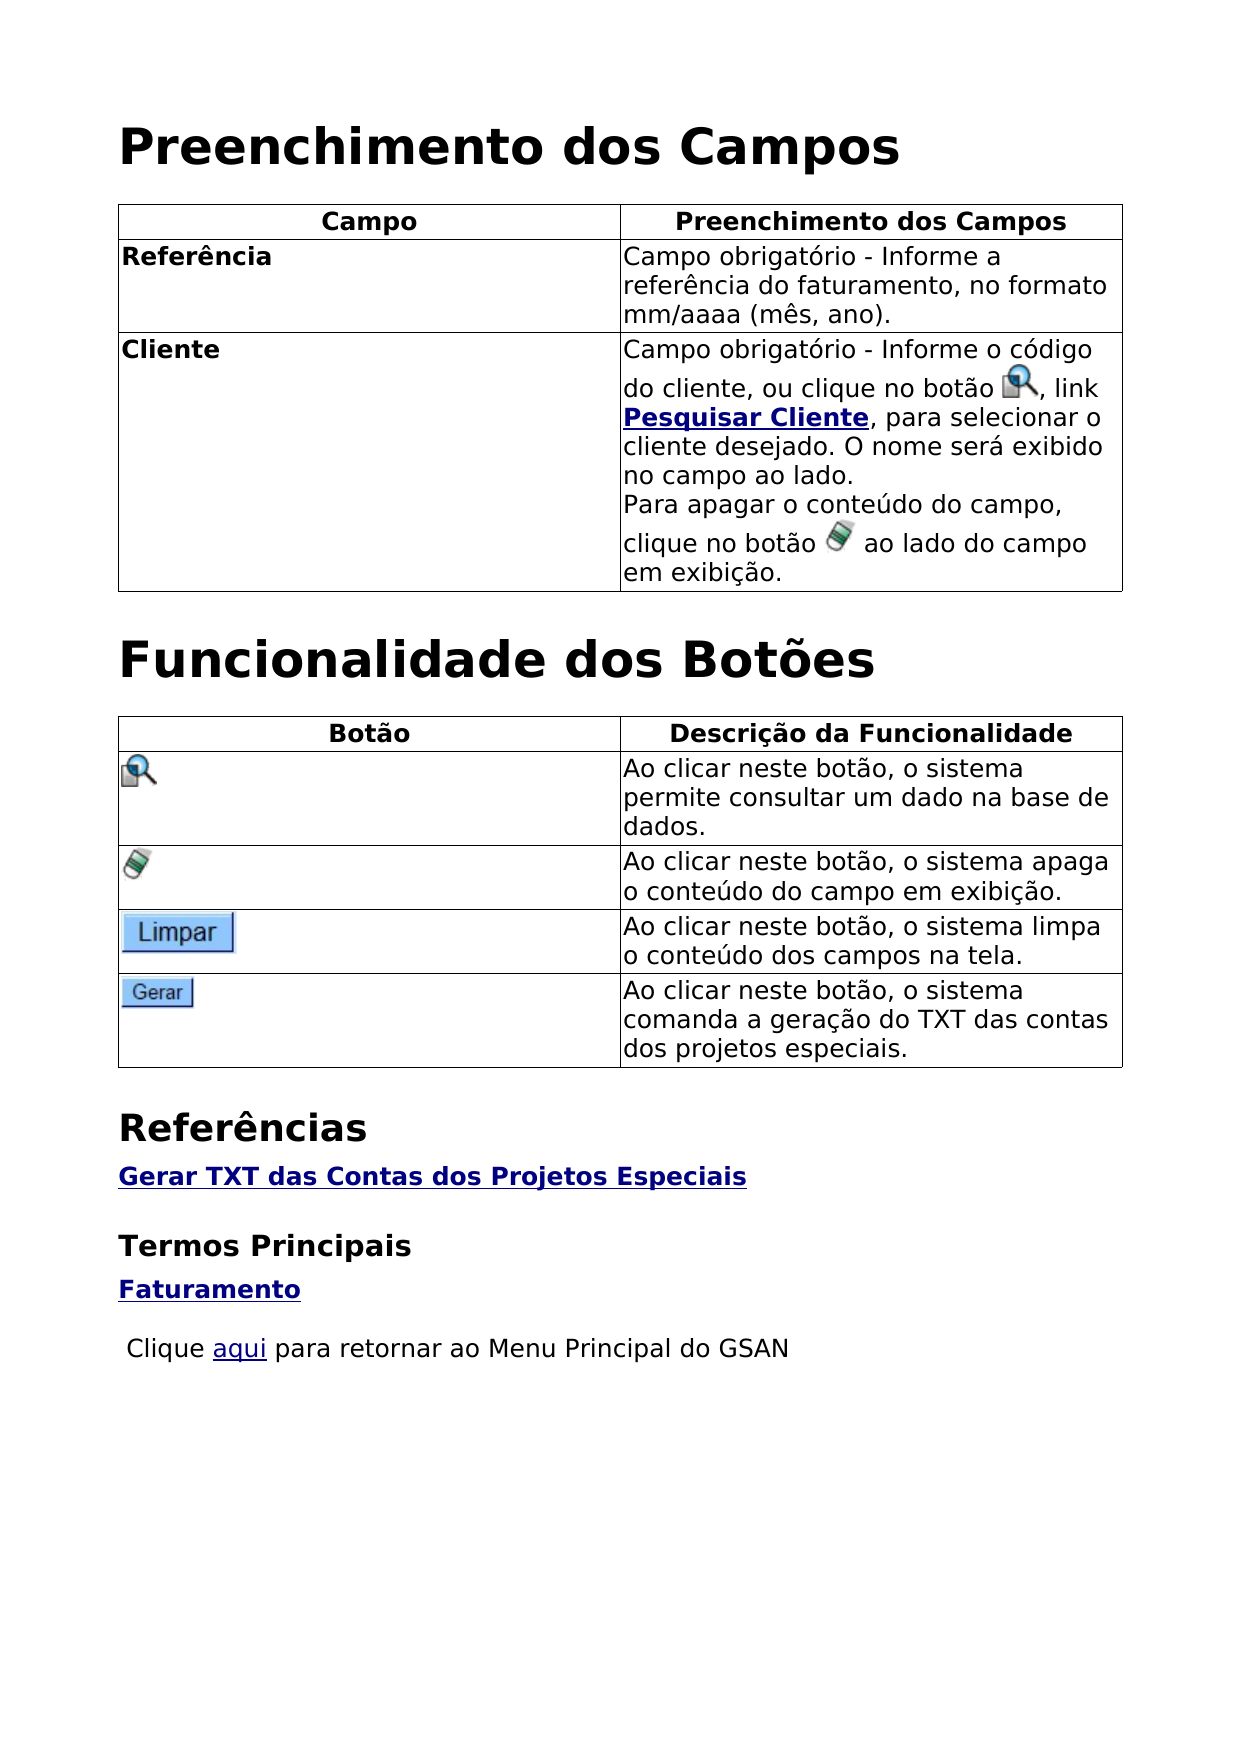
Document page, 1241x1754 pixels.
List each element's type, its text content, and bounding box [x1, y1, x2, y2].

table_cell Ao clicar neste botão, o sistema limpa o conteúdo dos campos na tela. [621, 910, 1122, 973]
table_header Botão [119, 717, 620, 751]
text Faturamento Clique aqui para retornar ao Menu Principal do GSAN [118, 1276, 1122, 1363]
picture [121, 911, 237, 954]
text Gerar TXT das Contas dos Projetos Especiais [118, 1163, 1122, 1192]
subtitle Referências [118, 1106, 1122, 1150]
table_cell Ao clicar neste botão, o sistema permite consultar um dado na base de dados. [621, 752, 1122, 844]
table_cell Ao clicar neste botão, o sistema comanda a geração do TXT das contas dos projetos especiais. [621, 974, 1122, 1067]
table_cell [119, 752, 620, 844]
subtitle Funcionalidade dos Botões [118, 631, 1122, 689]
subtitle Termos Principais [118, 1229, 1122, 1263]
subtitle Preenchimento dos Campos [118, 118, 1122, 176]
table_cell [119, 974, 620, 1067]
table_cell Campo obrigatório - Informe o código do cliente, ou clique no botão , link Pesquisar Cliente, para selecionar o cliente desejado. O nome será exibido no campo ao lado. Para apagar o conteúdo do campo, clique no botão ao lado do campo em exibição. [621, 333, 1122, 591]
picture [121, 976, 195, 1009]
table_cell Referência [119, 240, 620, 332]
picture [121, 754, 157, 787]
table_cell Campo obrigatório - Informe a referência do faturamento, no formato mm/aaaa (mês, ano). [621, 240, 1122, 332]
picture [1002, 364, 1039, 398]
table_cell [119, 846, 620, 909]
table_cell Ao clicar neste botão, o sistema apaga o conteúdo do campo em exibição. [621, 846, 1122, 909]
picture [121, 847, 153, 881]
table_header Preenchimento dos Campos [621, 205, 1122, 239]
table_header Descrição da Funcionalidade [621, 717, 1122, 751]
table_cell [119, 910, 620, 973]
table_header Campo [119, 205, 620, 239]
table_cell Cliente [119, 333, 620, 591]
picture [824, 519, 856, 553]
